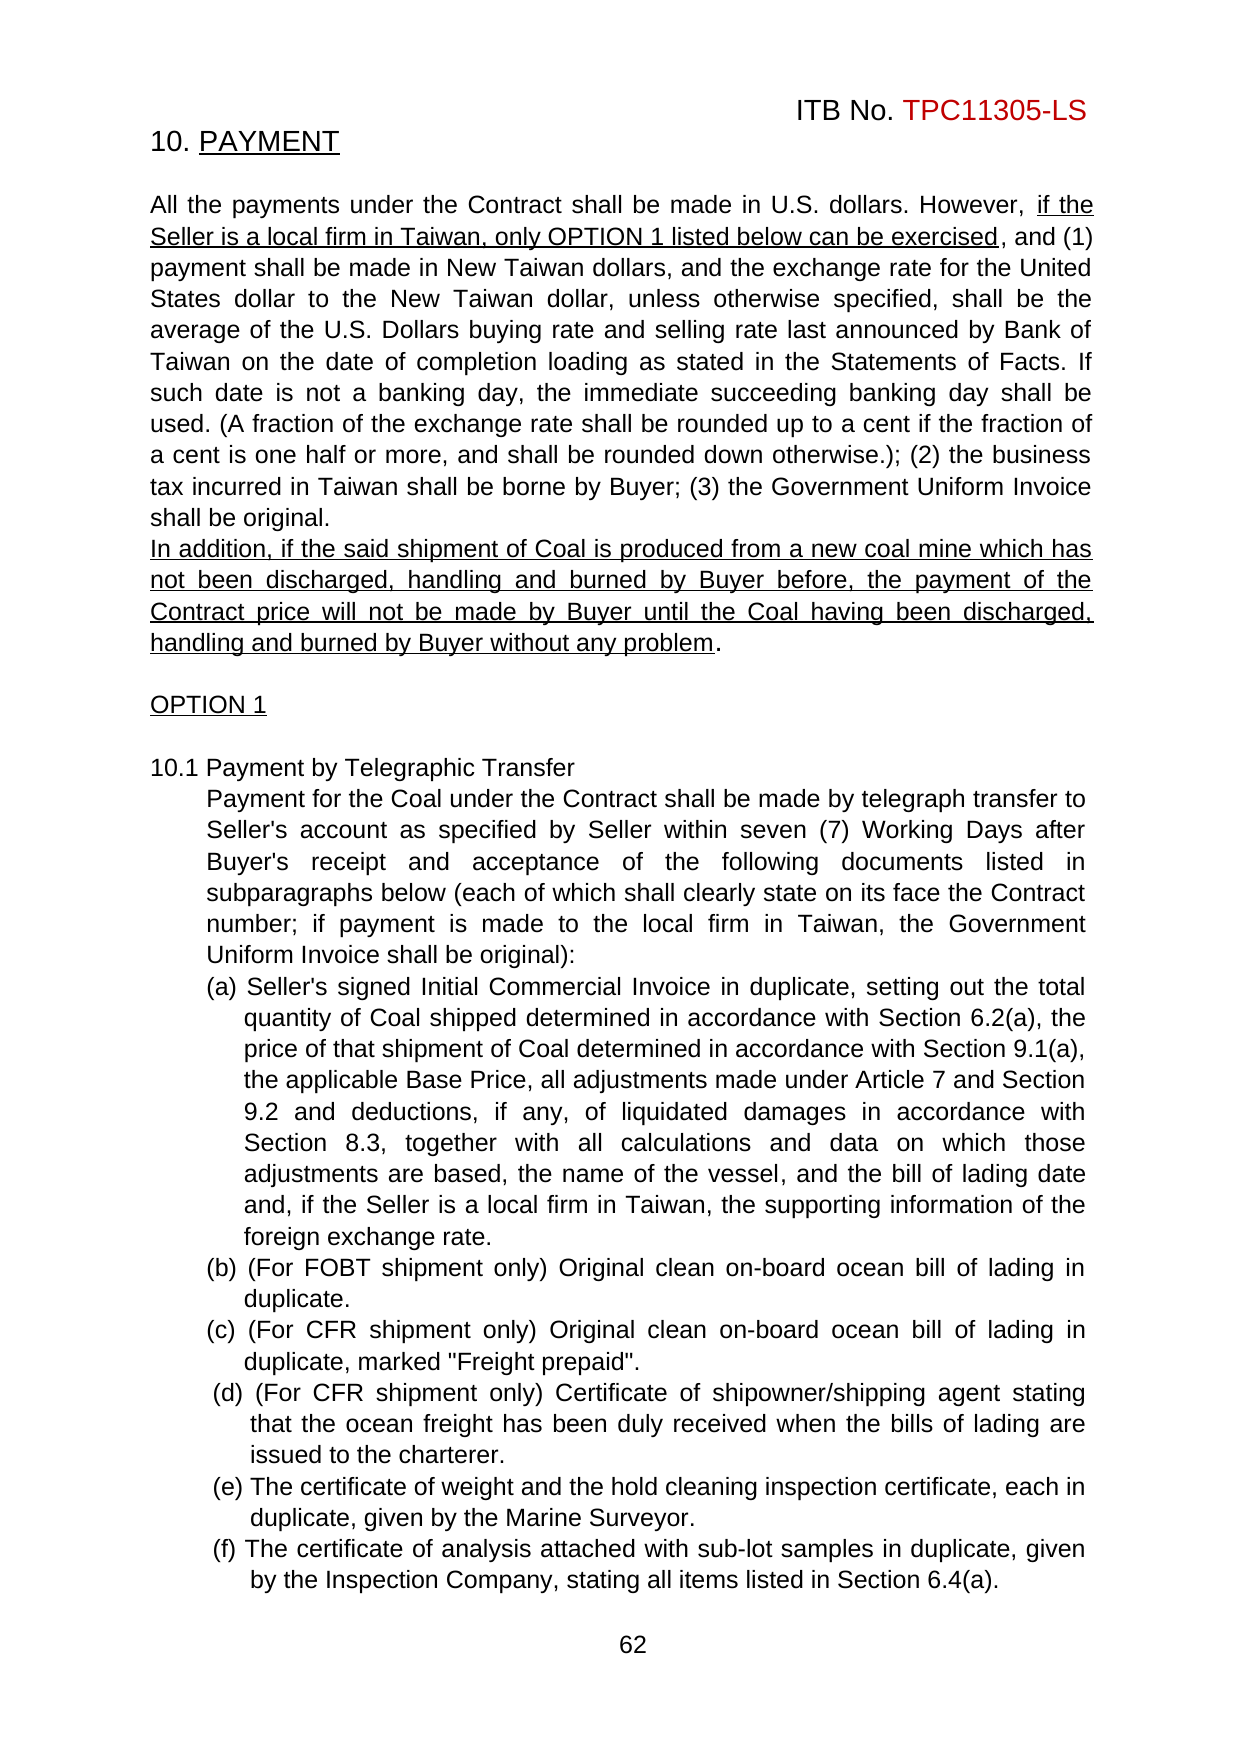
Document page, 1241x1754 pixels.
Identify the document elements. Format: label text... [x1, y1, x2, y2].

text (d) (For CFR shipment only) Certificate of shipowner/shipping agent stating that the ocean freight has been duly received when the bills of lading are issued to the charterer. [212, 1376, 1087, 1470]
text OPTION 1 [150, 689, 1087, 720]
text handling and burned by Buyer without any problem. [150, 623, 1094, 657]
text (f) The certificate of analysis attached with sub-lot samples in duplicate, given by the Inspection Company, stating all items listed in Section 6.4(a). [212, 1532, 1087, 1595]
text All the payments under the Contract shall be made in U.S. dollars. However, if the Seller is a local firm in Taiwan, only OPTION 1 listed below can be exercised, and (1) payment shall be made in New Taiwan dollars, and the exchange rate for the United States dollar to the New Taiwan dollar, unless otherwise specified, shall be the average of the U.S. Dollars buying rate and selling rate last announced by Bank of Taiwan on the date of completion loading as stated in the Statements of Facts. If such date is not a banking day, the immediate succeeding banking day shall be used. (A fraction of the exchange rate shall be rounded up to a cent if the fraction of a cent is one half or more, and shall be rounded down otherwise.); (2) the business tax incurred in Taiwan shall be borne by Buyer; (3) the Government Uniform Invoice shall be original. [150, 189, 1094, 532]
text (c) (For CFR shipment only) Original clean on-board ocean bill of lading in duplicate, marked "Freight prepaid". [206, 1314, 1087, 1376]
text (a) Seller's signed Initial Commercial Invoice in duplicate, setting out the total quantity of Coal shipped determined in accordance with Section 6.2(a), the price of that shipment of Coal determined in accordance with Section 9.1(a), the applicable Base Price, all adjustments made under Article 7 and Section 9.2 and deductions, if any, of liquidated damages in accordance with Section 8.3, together with all calculations and data on which those adjustments are based, the name of the vessel, and the bill of lading date and, if the Seller is a local firm in Taiwan, the supporting information of the foreign exchange rate. [206, 970, 1087, 1251]
text In addition, if the said shipment of Coal is produced from a new coal mine which has not been discharged, handling and burned by Buyer before, the payment of the Contract price will not be made by Buyer until the Coal having been discharged, [150, 532, 1094, 621]
text Payment for the Coal under the Contract shall be made by telegraph transfer to Seller's account as specified by Seller within seven (7) Working Days after Buyer's receipt and acceptance of the following documents listed in subparagraphs below (each of which shall clearly state on its face the Contract number; if payment is made to the local firm in Taiwan, the Government Uniform Invoice shall be original): [206, 782, 1087, 970]
text 10. PAYMENT [150, 126, 1192, 157]
text 10.1 Payment by Telegraphic Transfer [150, 751, 1087, 782]
text (e) The certificate of weight and the hold cleaning inspection certificate, each in duplicate, given by the Marine Surveyor. [212, 1470, 1087, 1532]
text (b) (For FOBT shipment only) Original clean on-board ocean bill of lading in duplicate. [206, 1251, 1087, 1314]
